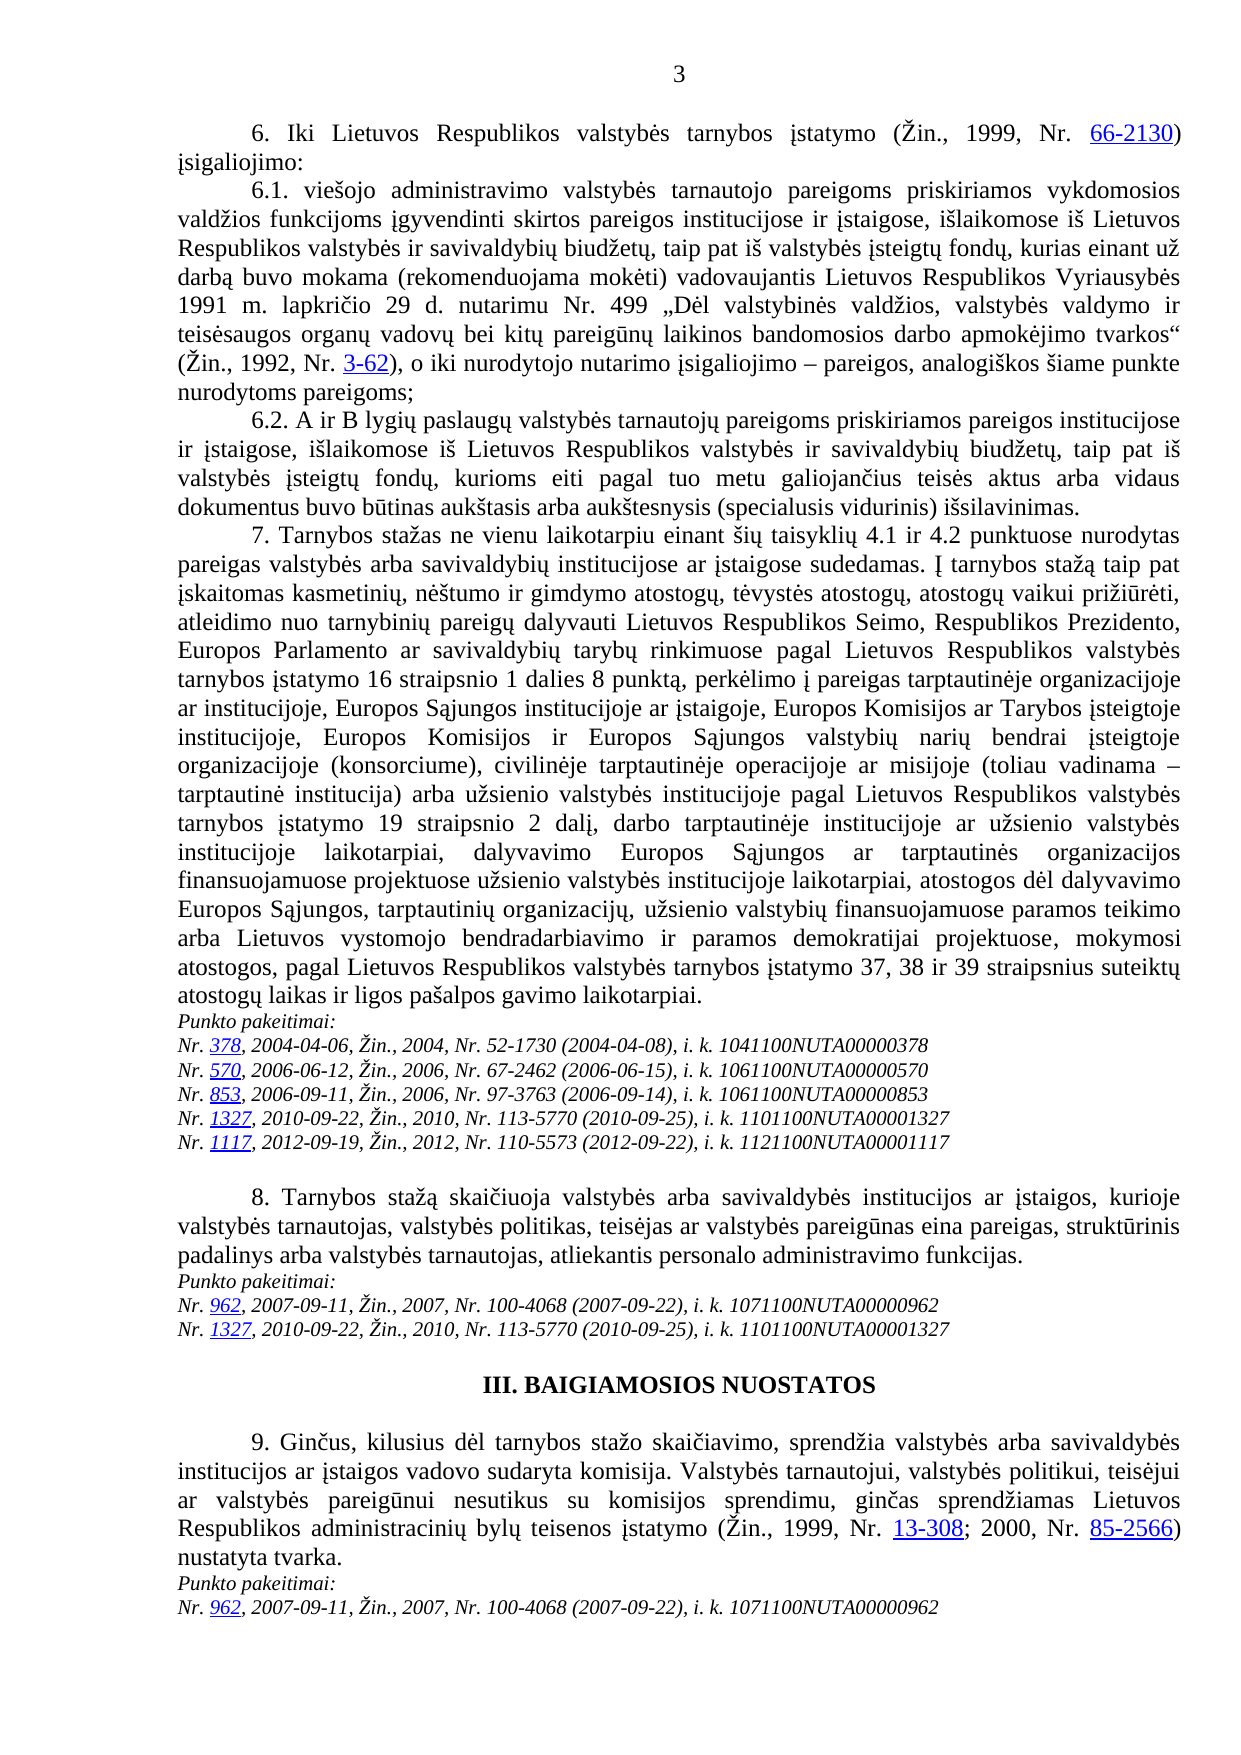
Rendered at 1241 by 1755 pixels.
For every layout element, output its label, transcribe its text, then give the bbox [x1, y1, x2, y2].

text Nr. 853, 2006-09-11, Žin., 2006, Nr. 97-3763 (2006-09-14), i. k. 1061100NUTA00000853 [177, 1082, 1181, 1106]
text Punkto pakeitimai: [177, 1571, 1181, 1595]
text 9. Ginčus, kilusius dėl tarnybos stažo skaičiavimo, sprendžia valstybės arba savivaldybės institucijos ar įstaigos vadovo sudaryta komisija. Valstybės tarnautojui, valstybės politikui, teisėjui ar valstybės pareigūnui nesutikus su komisijos sprendimu, ginčas sprendžiamas Lietuvos Respublikos administracinių bylų teisenos įstatymo (Žin., 1999, Nr. 13-308; 2000, Nr. 85-2566) nustatyta tvarka. [177, 1427, 1181, 1571]
text 6. Iki Lietuvos Respublikos valstybės tarnybos įstatymo (Žin., 1999, Nr. 66-2130) įsigaliojimo: [177, 118, 1181, 176]
text Nr. 570, 2006-06-12, Žin., 2006, Nr. 67-2462 (2006-06-15), i. k. 1061100NUTA00000570 [177, 1057, 1181, 1082]
text Punkto pakeitimai: [177, 1269, 1181, 1293]
text III. BAIGIAMOSIOS NUOSTATOS [177, 1370, 1181, 1398]
text 8. Tarnybos stažą skaičiuoja valstybės arba savivaldybės institucijos ar įstaigos, kurioje valstybės tarnautojas, valstybės politikas, teisėjas ar valstybės pareigūnas eina pareigas, struktūrinis padalinys arba valstybės tarnautojas, atliekantis personalo administravimo funkcijas. [177, 1182, 1181, 1269]
text Punkto pakeitimai: [177, 1009, 1181, 1033]
text Nr. 378, 2004-04-06, Žin., 2004, Nr. 52-1730 (2004-04-08), i. k. 1041100NUTA00000378 [177, 1033, 1181, 1057]
text Nr. 962, 2007-09-11, Žin., 2007, Nr. 100-4068 (2007-09-22), i. k. 1071100NUTA00000962 [177, 1595, 1181, 1619]
text Nr. 1117, 2012-09-19, Žin., 2012, Nr. 110-5573 (2012-09-22), i. k. 1121100NUTA00001117 [177, 1130, 1181, 1154]
text 7. Tarnybos stažas ne vienu laikotarpiu einant šių taisyklių 4.1 ir 4.2 punktuose nurodytas pareigas valstybės arba savivaldybių institucijose ar įstaigose sudedamas. Į tarnybos stažą taip pat įskaitomas kasmetinių, nėštumo ir gimdymo atostogų, tėvystės atostogų, atostogų vaikui prižiūrėti, atleidimo nuo tarnybinių pareigų dalyvauti Lietuvos Respublikos Seimo, Respublikos Prezidento, Europos Parlamento ar savivaldybių tarybų rinkimuose pagal Lietuvos Respublikos valstybės tarnybos įstatymo 16 straipsnio 1 dalies 8 punktą, perkėlimo į pareigas tarptautinėje organizacijoje ar institucijoje, Europos Sąjungos institucijoje ar įstaigoje, Europos Komisijos ar Tarybos įsteigtoje institucijoje, Europos Komisijos ir Europos Sąjungos valstybių narių bendrai įsteigtoje organizacijoje (konsorciume), civilinėje tarptautinėje operacijoje ar misijoje (toliau vadinama – tarptautinė institucija) arba užsienio valstybės institucijoje pagal Lietuvos Respublikos valstybės tarnybos įstatymo 19 straipsnio 2 dalį, darbo tarptautinėje institucijoje ar užsienio valstybės institucijoje laikotarpiai, dalyvavimo Europos Sąjungos ar tarptautinės organizacijos finansuojamuose projektuose užsienio valstybės institucijoje laikotarpiai, atostogos dėl dalyvavimo Europos Sąjungos, tarptautinių organizacijų, užsienio valstybių finansuojamuose paramos teikimo arba Lietuvos vystomojo bendradarbiavimo ir paramos demokratijai projektuose, mokymosi atostogos, pagal Lietuvos Respublikos valstybės tarnybos įstatymo 37, 38 ir 39 straipsnius suteiktų atostogų laikas ir ligos pašalpos gavimo laikotarpiai. [177, 521, 1181, 1009]
text 6.2. A ir B lygių paslaugų valstybės tarnautojų pareigoms priskiriamos pareigos institucijose ir įstaigose, išlaikomose iš Lietuvos Respublikos valstybės ir savivaldybių biudžetų, taip pat iš valstybės įsteigtų fondų, kurioms eiti pagal tuo metu galiojančius teisės aktus arba vidaus dokumentus buvo būtinas aukštasis arba aukštesnysis (specialusis vidurinis) išsilavinimas. [177, 406, 1181, 521]
text 6.1. viešojo administravimo valstybės tarnautojo pareigoms priskiriamos vykdomosios valdžios funkcijoms įgyvendinti skirtos pareigos institucijose ir įstaigose, išlaikomose iš Lietuvos Respublikos valstybės ir savivaldybių biudžetų, taip pat iš valstybės įsteigtų fondų, kurias einant už darbą buvo mokama (rekomenduojama mokėti) vadovaujantis Lietuvos Respublikos Vyriausybės 1991 m. lapkričio 29 d. nutarimu Nr. 499 „Dėl valstybinės valdžios, valstybės valdymo ir teisėsaugos organų vadovų bei kitų pareigūnų laikinos bandomosios darbo apmokėjimo tvarkos“ (Žin., 1992, Nr. 3-62), o iki nurodytojo nutarimo įsigaliojimo – pareigos, analogiškos šiame punkte nurodytoms pareigoms; [177, 176, 1181, 406]
text Nr. 962, 2007-09-11, Žin., 2007, Nr. 100-4068 (2007-09-22), i. k. 1071100NUTA00000962 [177, 1293, 1181, 1317]
text Nr. 1327, 2010-09-22, Žin., 2010, Nr. 113-5770 (2010-09-25), i. k. 1101100NUTA00001327 [177, 1317, 1181, 1341]
text Nr. 1327, 2010-09-22, Žin., 2010, Nr. 113-5770 (2010-09-25), i. k. 1101100NUTA00001327 [177, 1106, 1181, 1130]
